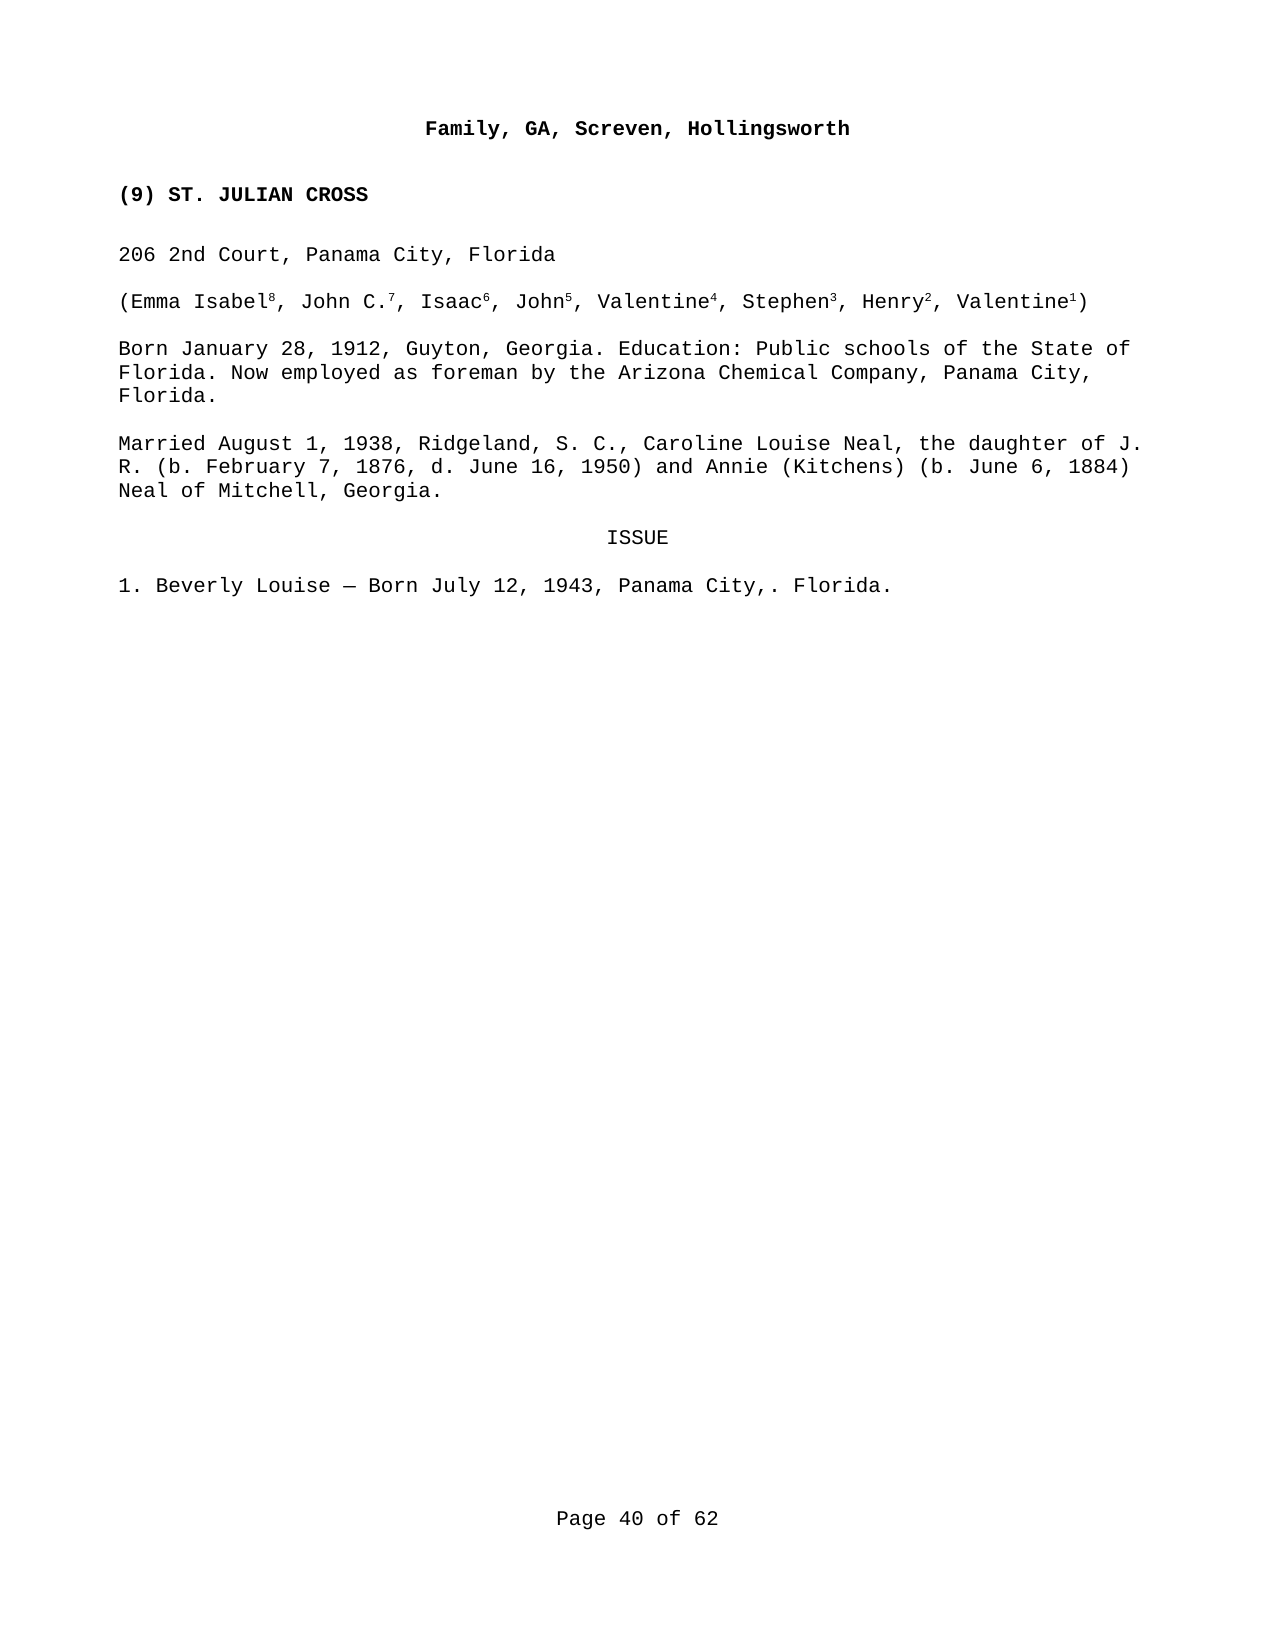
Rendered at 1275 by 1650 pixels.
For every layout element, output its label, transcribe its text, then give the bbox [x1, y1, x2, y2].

subtitle (9) ST. JULIAN CROSS [118, 184, 1157, 207]
text (Emma Isabel8, John C.7, Isaac6, John5, Valentine4, Stephen3, Henry2, Valentine1) [118, 291, 1157, 314]
text ISSUE [118, 527, 1157, 551]
text Married August 1, 1938, Ridgeland, S. C., Caroline Louise Neal, the daughter of J. R. (b. February 7, 1876, d. June 16, 1950) and Annie (Kitchens) (b. June 6, 1884) Neal of Mitchell, Georgia. [118, 433, 1157, 504]
text Born January 28, 1912, Guyton, Georgia. Education: Public schools of the State of Florida. Now employed as foreman by the Arizona Chemical Company, Panama City, Florida. [118, 338, 1157, 409]
text 1. Beverly Louise — Born July 12, 1943, Panama City,. Florida. [118, 574, 1157, 598]
text 206 2nd Court, Panama City, Florida [118, 243, 1157, 267]
